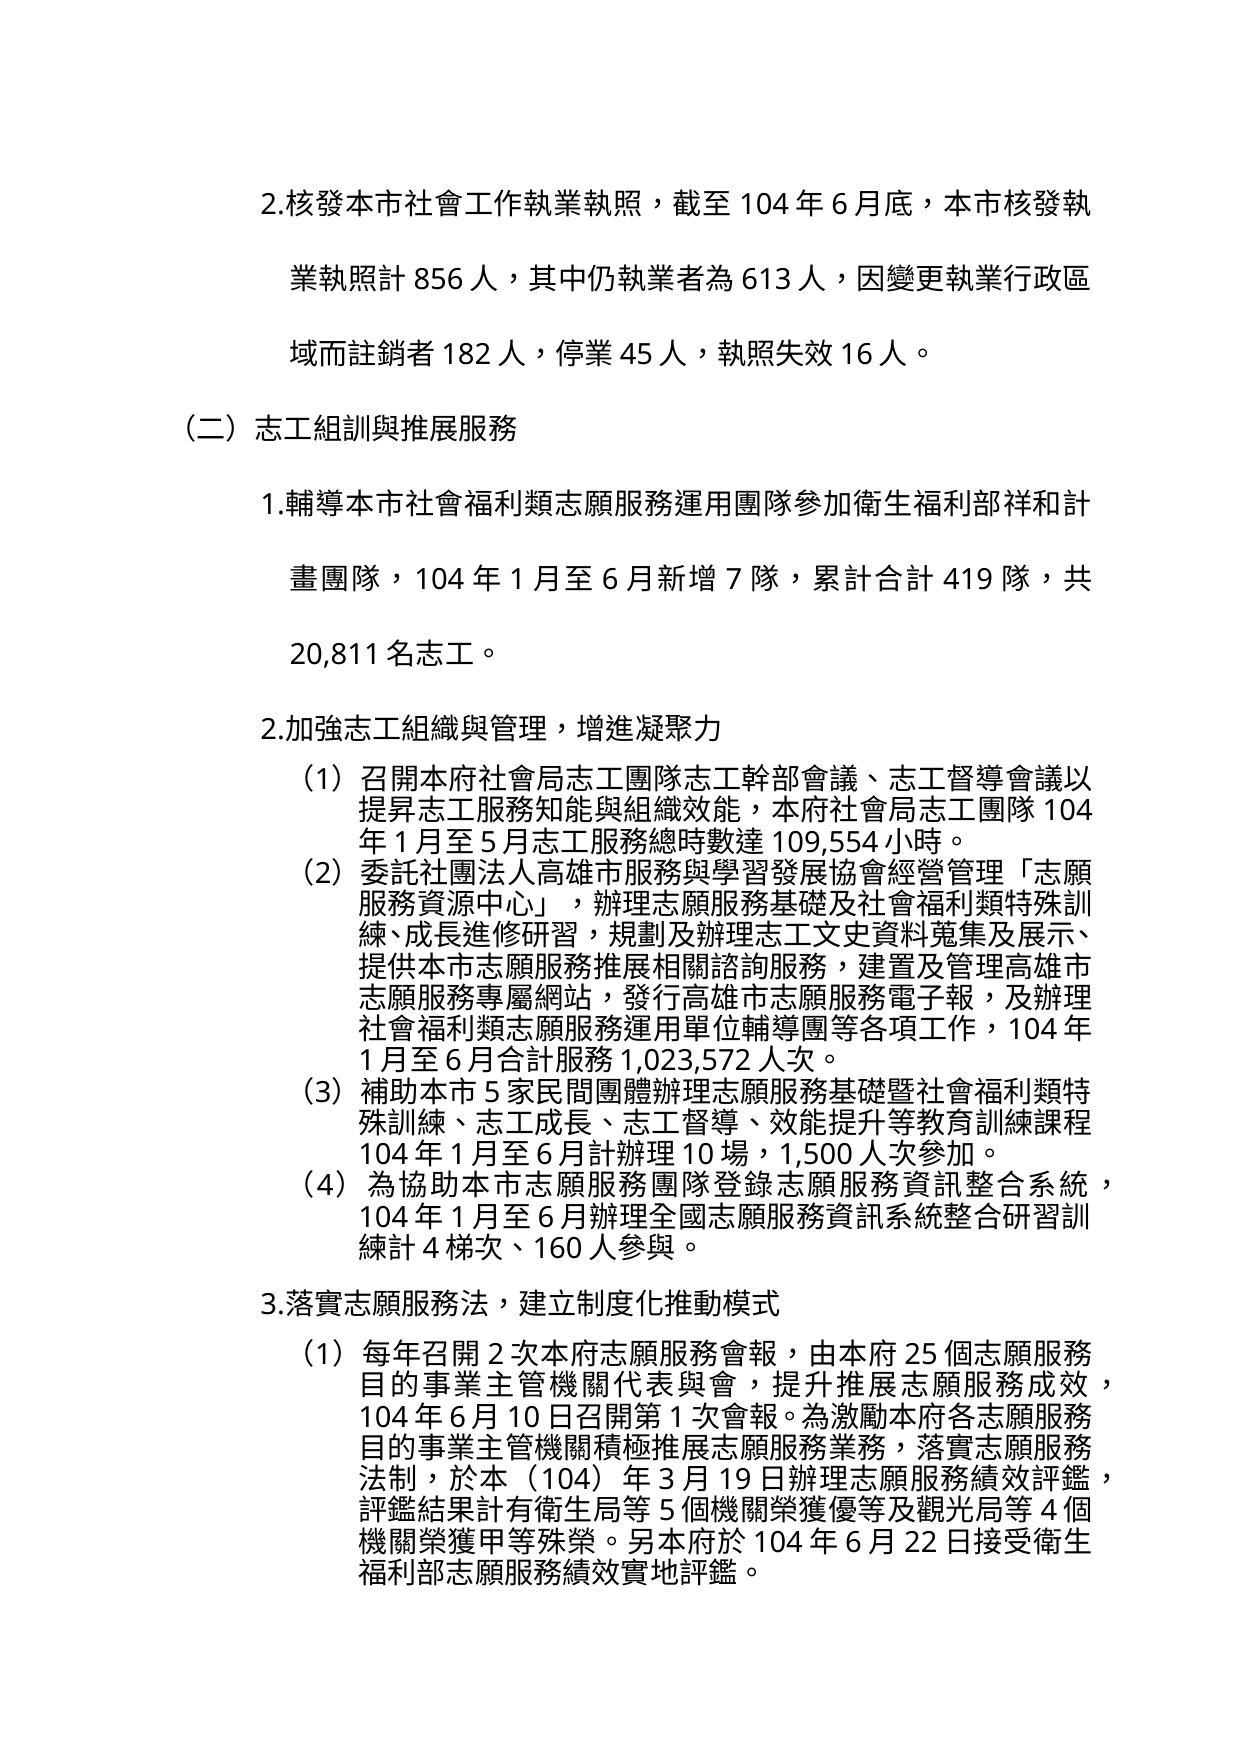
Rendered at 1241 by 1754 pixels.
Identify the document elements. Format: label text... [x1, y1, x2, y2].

text （2）委託社團法人高雄市服務與學習發展協會經營管理「志願服務資源中心」，辦理志願服務基礎及社會福利類特殊訓練、成長進修研習，規劃及辦理志工文史資料蒐集及展示、提供本市志願服務推展相關諮詢服務，建置及管理高雄市志願服務專屬網站，發行高雄市志願服務電子報，及辦理社會福利類志願服務運用單位輔導團等各項工作，104年1月至6月合計服務1,023,572人次。 [285, 858, 1092, 1077]
text 1.輔導本市社會福利類志願服務運用團隊參加衛生福利部祥和計畫團隊，104年1月至6月新增7隊，累計合計419隊，共20,811名志工。 [260, 464, 1092, 689]
text （1）召開本府社會局志工團隊志工幹部會議、志工督導會議以提昇志工服務知能與組織效能，本府社會局志工團隊104年1月至5月志工服務總時數達109,554小時。 [285, 764, 1092, 858]
text （二）志工組訓與推展服務 [148, 389, 1092, 464]
text 2.加強志工組織與管理，增進凝聚力 [260, 689, 1092, 764]
text 2.核發本市社會工作執業執照，截至104年6月底，本市核發執業執照計856人，其中仍執業者為613人，因變更執業行政區域而註銷者182人，停業45人，執照失效16人。 [260, 164, 1092, 389]
text （1）每年召開2次本府志願服務會報，由本府25個志願服務目的事業主管機關代表與會，提升推展志願服務成效，104年6月10日召開第1次會報。為激勵本府各志願服務目的事業主管機關積極推展志願服務業務，落實志願服務法制，於本（104）年3月19日辦理志願服務績效評鑑，評鑑結果計有衛生局等5個機關榮獲優等及觀光局等4個機關榮獲甲等殊榮。另本府於104年6月22日接受衛生福利部志願服務績效實地評鑑。 [285, 1339, 1092, 1589]
text （4）為協助本市志願服務團隊登錄志願服務資訊整合系統，104年1月至6月辦理全國志願服務資訊系統整合研習訓練計4梯次、160人參與。 [285, 1171, 1092, 1264]
text 3.落實志願服務法，建立制度化推動模式 [260, 1264, 1092, 1339]
text （3）補助本市5家民間團體辦理志願服務基礎暨社會福利類特殊訓練、志工成長、志工督導、效能提升等教育訓練課程，104年1月至6月計辦理10場，1,500人次參加。 [285, 1077, 1092, 1171]
